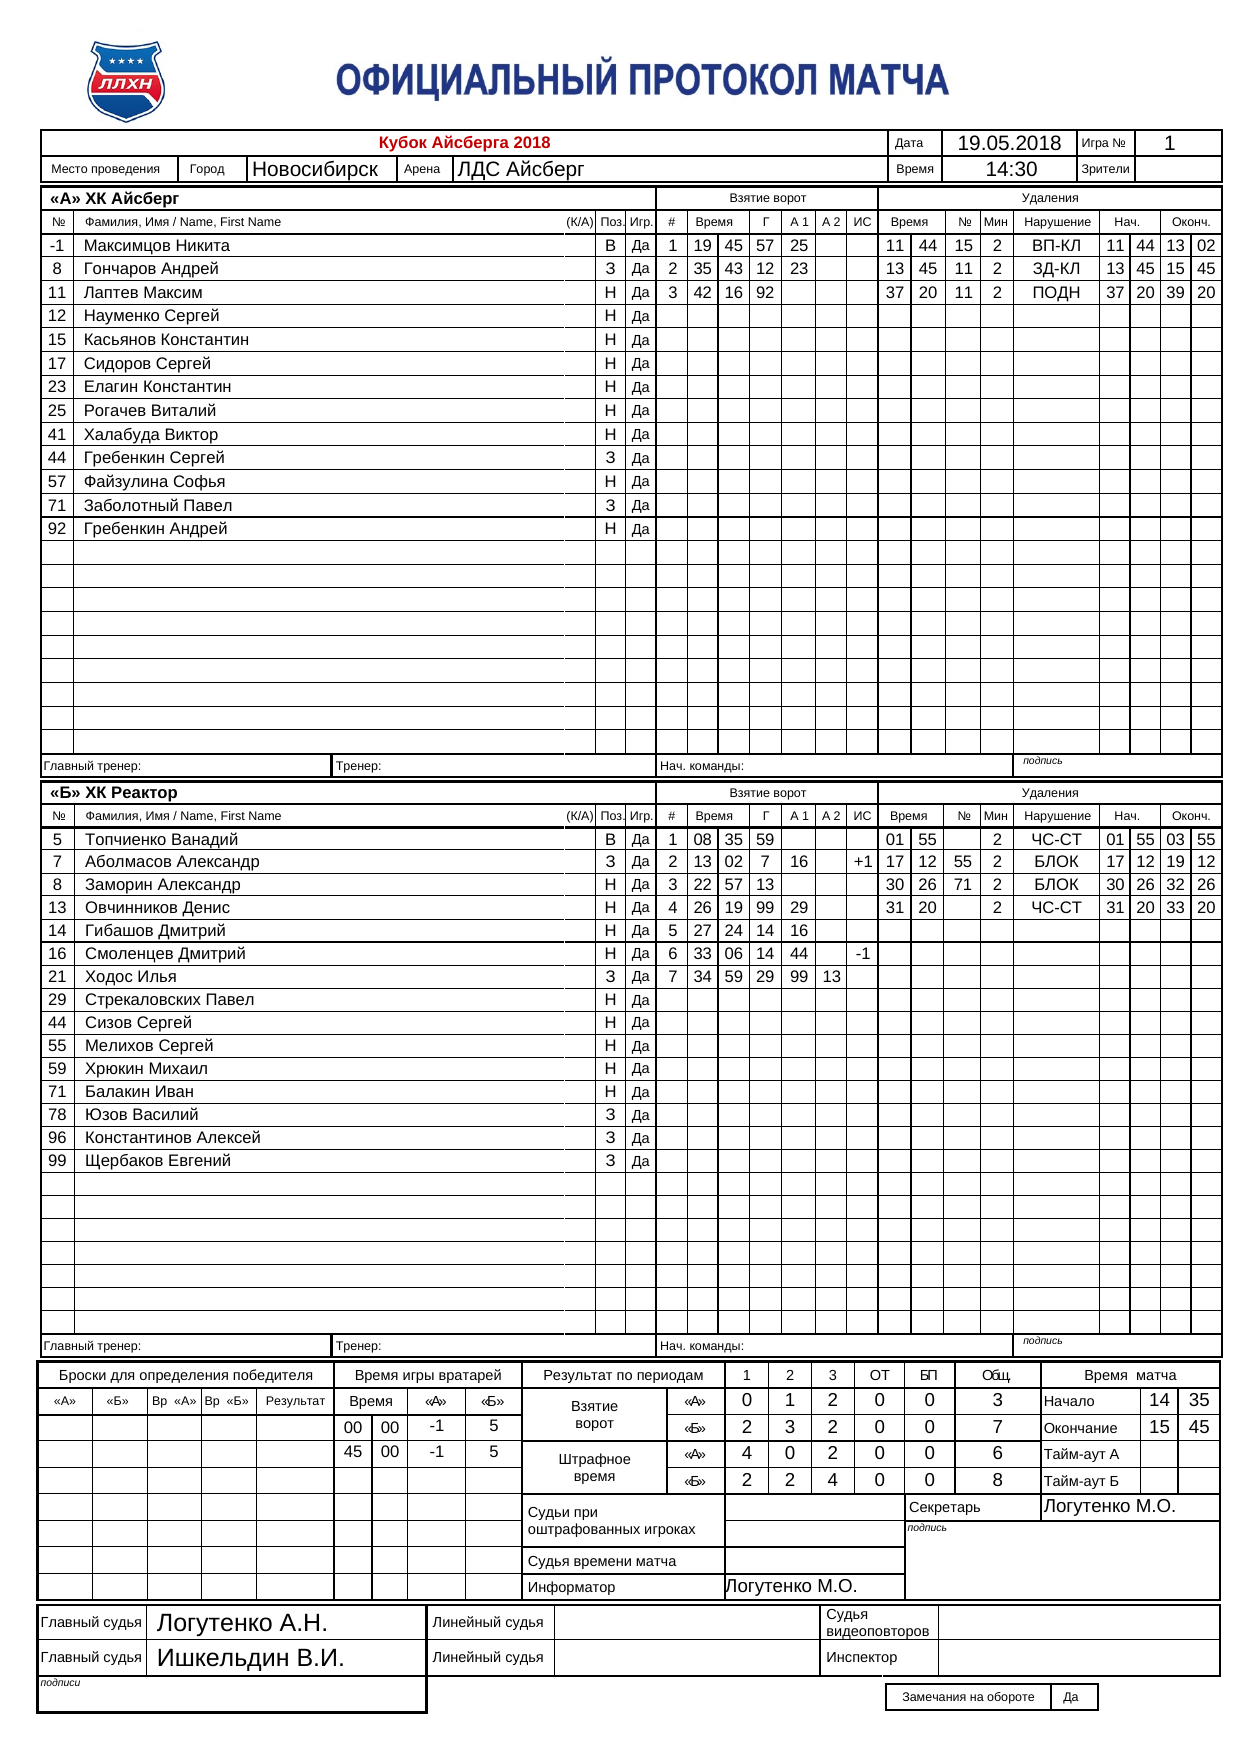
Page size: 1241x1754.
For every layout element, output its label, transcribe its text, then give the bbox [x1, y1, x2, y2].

table_cell [657, 541, 687, 564]
table_cell [1100, 446, 1129, 469]
table_cell [39, 1521, 92, 1546]
table_cell [750, 989, 781, 1011]
table_cell [408, 1574, 465, 1599]
table_header 1 [726, 1363, 768, 1387]
table_cell 7 [750, 850, 781, 872]
table_cell Да [626, 829, 655, 849]
table_cell [847, 1265, 877, 1287]
table_cell [596, 565, 625, 587]
table_cell [847, 683, 877, 706]
table_cell [565, 989, 595, 1011]
table_cell [847, 588, 877, 611]
table_cell [782, 1081, 815, 1103]
table_cell [782, 1288, 815, 1310]
table_cell Н [596, 352, 625, 374]
table_cell [782, 659, 815, 682]
table_cell [565, 966, 595, 987]
table_cell [1192, 966, 1221, 987]
table_cell [257, 1494, 333, 1520]
table_cell [148, 1416, 201, 1440]
table_cell [1131, 1219, 1160, 1241]
table_cell [946, 636, 980, 658]
table_cell [1014, 989, 1099, 1011]
table_cell [750, 1012, 781, 1033]
table_cell [939, 1640, 1219, 1675]
table_cell [657, 376, 687, 398]
table_cell [688, 1058, 717, 1079]
table_cell [1100, 588, 1129, 611]
table_cell Мелихов Сергей [75, 1035, 564, 1057]
table_cell [1100, 1173, 1129, 1195]
table_cell Фамилия, Имя / Name, First Name [74, 211, 565, 233]
table_cell [847, 446, 877, 469]
table_cell [847, 896, 877, 918]
table_cell [719, 1058, 749, 1079]
table_cell Главный тренер: [42, 755, 330, 776]
table_cell [912, 305, 945, 327]
table_cell [1100, 1219, 1129, 1241]
table_cell [42, 636, 73, 658]
table_header Кубок Айсберга 2018 [42, 131, 887, 155]
table_header Взятие ворот [657, 783, 877, 803]
table_cell [981, 1196, 1013, 1218]
table_cell [750, 730, 781, 753]
table_cell 30 [1100, 874, 1129, 895]
table_cell [879, 376, 910, 398]
table_cell [782, 588, 815, 611]
table_cell [879, 1012, 910, 1033]
table_cell [883, 1677, 1220, 1681]
table_cell [596, 612, 625, 634]
table_cell [719, 565, 749, 587]
table_cell [657, 1311, 687, 1333]
table_cell [847, 636, 877, 658]
table_cell [782, 707, 815, 729]
table_cell [912, 446, 945, 469]
table_cell Да [626, 352, 655, 374]
table_cell 11 [946, 281, 980, 303]
table_cell [565, 896, 595, 918]
table_cell [74, 659, 564, 682]
table_cell [39, 1494, 92, 1520]
table_cell [466, 1574, 521, 1599]
table_cell Место проведения [42, 157, 177, 181]
table_cell [1161, 470, 1190, 493]
table_cell [1100, 966, 1129, 987]
table_cell Сизов Сергей [75, 1012, 564, 1033]
table_cell [944, 1012, 980, 1033]
table_cell Да [626, 235, 655, 256]
table_cell 8 [42, 874, 74, 895]
table_cell [946, 683, 980, 706]
table_cell 5 [657, 920, 687, 941]
table_cell [750, 1035, 781, 1057]
table_cell [565, 494, 595, 516]
table_cell [408, 1468, 465, 1493]
table_cell [626, 541, 655, 564]
table_cell 37 [1100, 281, 1129, 303]
table_cell [1131, 1035, 1160, 1057]
table_cell [74, 612, 564, 634]
table_cell [74, 730, 564, 753]
table_cell 71 [42, 494, 73, 516]
table_cell [626, 588, 655, 611]
table_cell [847, 328, 877, 351]
table_cell Главный судья [39, 1606, 146, 1639]
table_cell [657, 730, 687, 753]
table_cell «Б» [93, 1389, 147, 1413]
table_cell [1100, 707, 1129, 729]
table_cell [1131, 943, 1160, 964]
table_cell [1100, 1265, 1129, 1287]
table_cell [816, 494, 846, 516]
table_cell Н [596, 920, 625, 941]
table_cell [1131, 1058, 1160, 1079]
table_cell [688, 305, 717, 327]
table_cell [657, 328, 687, 351]
table_cell 71 [944, 874, 980, 895]
table_cell [257, 1521, 333, 1546]
table_cell 5 [466, 1416, 521, 1440]
table_cell [944, 1127, 980, 1149]
table_cell 11 [879, 235, 910, 256]
table_cell [1014, 1173, 1099, 1195]
table_cell [1192, 305, 1221, 327]
table_cell Главный тренер: [42, 1335, 330, 1356]
table_cell 29 [750, 966, 781, 987]
table_cell А 1 [782, 211, 815, 233]
table_cell [1192, 920, 1221, 941]
table_cell А 2 [816, 805, 846, 826]
table_cell [1014, 376, 1099, 398]
table_header 3 [812, 1363, 854, 1387]
table_cell [847, 659, 877, 682]
table_cell [944, 1265, 980, 1287]
table_cell [750, 352, 781, 374]
table_cell [847, 874, 877, 895]
table_cell «А» [668, 1442, 724, 1467]
table_cell [981, 1035, 1013, 1057]
table_cell [565, 281, 595, 303]
table_cell [148, 1441, 201, 1467]
table_cell 20 [1192, 896, 1221, 918]
table_cell подпись [906, 1522, 1219, 1599]
table_cell [74, 636, 564, 658]
table_cell Н [596, 896, 625, 918]
table_cell Н [596, 305, 625, 327]
table_cell подпись [1014, 1335, 1221, 1356]
table_cell [555, 1640, 819, 1675]
table_cell 33 [1161, 896, 1190, 918]
table_cell [596, 636, 625, 658]
table_cell БЛОК [1014, 874, 1099, 895]
table_cell [1161, 446, 1190, 469]
table_cell [688, 541, 717, 564]
table_cell 12 [1131, 850, 1160, 872]
table_cell Балакин Иван [75, 1081, 564, 1103]
table_cell [1100, 518, 1129, 540]
table_cell [847, 612, 877, 634]
table_cell [466, 1521, 521, 1546]
table_cell [719, 1127, 749, 1149]
table_cell 55 [944, 850, 980, 872]
table_cell [719, 518, 749, 540]
table_cell [596, 1311, 625, 1333]
table_cell 23 [782, 257, 815, 280]
table_cell [1161, 305, 1190, 327]
table_cell [981, 1265, 1013, 1287]
table_cell [1131, 1127, 1160, 1149]
table_cell [879, 683, 910, 706]
table_cell Да [626, 1150, 655, 1172]
table_cell [1161, 1242, 1190, 1264]
table_cell № [42, 211, 73, 233]
table_cell [373, 1494, 407, 1520]
table_cell 57 [750, 235, 781, 256]
table_header Удаления [879, 783, 1221, 803]
table_cell [1100, 541, 1129, 564]
table_cell [565, 565, 595, 587]
table_cell [1100, 1081, 1129, 1103]
table_cell 3 [657, 874, 687, 895]
table_cell [847, 1081, 877, 1103]
table_cell [565, 1196, 595, 1218]
table_cell [912, 943, 943, 964]
table_cell Новосибирск [248, 157, 396, 181]
table_cell [1192, 943, 1221, 964]
table_cell [1161, 588, 1190, 611]
table_cell [1192, 541, 1221, 564]
table_cell [1161, 1104, 1190, 1126]
table_cell [626, 1242, 655, 1264]
table_cell [847, 1219, 877, 1241]
table_cell [946, 730, 980, 753]
table_cell [657, 1012, 687, 1033]
table_cell [1161, 1265, 1190, 1287]
table_cell [847, 1104, 877, 1126]
table_cell Судья видеоповторов [821, 1606, 938, 1639]
table_cell Логутенко М.О. [726, 1575, 904, 1599]
table_cell [782, 874, 815, 895]
table_cell [75, 1288, 564, 1310]
table_cell 2 [726, 1415, 768, 1440]
table_cell [782, 1104, 815, 1126]
table_cell [42, 659, 73, 682]
table_cell 11 [42, 281, 73, 303]
table_cell [657, 1058, 687, 1079]
table_cell [750, 399, 781, 422]
table_cell 17 [879, 850, 910, 872]
table_cell [944, 943, 980, 964]
table_cell 55 [42, 1035, 74, 1057]
table_cell Окончание [1042, 1415, 1140, 1440]
table_cell 4 [657, 896, 687, 918]
table_cell 57 [719, 874, 749, 895]
table_cell [726, 1495, 904, 1520]
table_cell [565, 1081, 595, 1103]
table_header Взятие ворот [657, 188, 877, 209]
table_cell Город [179, 157, 246, 181]
table_cell Н [596, 470, 625, 493]
table_cell [596, 659, 625, 682]
table_cell З [596, 850, 625, 872]
table_cell [42, 707, 73, 729]
table_cell [816, 850, 846, 872]
table_cell 2 [657, 257, 687, 280]
table_cell З [596, 494, 625, 516]
table_cell [1131, 1012, 1160, 1033]
table_cell [596, 730, 625, 753]
table_cell [42, 612, 73, 634]
table_cell [816, 1104, 846, 1126]
table_cell 1 [657, 235, 687, 256]
table_cell [719, 659, 749, 682]
table_cell [981, 1150, 1013, 1172]
table_cell [565, 1035, 595, 1057]
table_cell № [944, 805, 980, 826]
table_cell 2 [981, 874, 1013, 895]
table_cell [1014, 446, 1099, 469]
table_cell 25 [782, 235, 815, 256]
table_cell [75, 1173, 564, 1195]
table_cell [719, 305, 749, 327]
table_cell [847, 376, 877, 398]
table_cell [688, 989, 717, 1011]
table_cell [847, 1127, 877, 1149]
table_cell (К/А) [565, 211, 595, 233]
table_cell [782, 1219, 815, 1241]
table_cell 6 [657, 943, 687, 964]
table_cell [596, 1219, 625, 1241]
table_cell [1100, 989, 1129, 1011]
table_cell [657, 612, 687, 634]
table_cell [1014, 1058, 1099, 1079]
table_cell [912, 399, 945, 422]
table_cell 31 [1100, 896, 1129, 918]
table_cell [565, 1012, 595, 1033]
table_cell [1131, 328, 1160, 351]
table_cell ИС [847, 211, 877, 233]
table_cell [1014, 1081, 1099, 1103]
table_cell Н [596, 1012, 625, 1033]
table_cell [257, 1416, 333, 1440]
table_cell 44 [1131, 235, 1160, 256]
table_cell [688, 423, 717, 445]
table_cell 03 [1161, 829, 1190, 849]
table_cell [257, 1574, 333, 1599]
table_cell [1131, 352, 1160, 374]
table_cell [657, 1288, 687, 1310]
table_cell [1161, 730, 1190, 753]
table_cell [1192, 636, 1221, 658]
table_cell [912, 1104, 943, 1126]
table_cell [912, 470, 945, 493]
table_cell [1014, 683, 1099, 706]
table_cell [202, 1574, 256, 1599]
table_cell [946, 446, 980, 469]
table_cell [565, 850, 595, 872]
table_cell [816, 707, 846, 729]
table_cell [1192, 1127, 1221, 1149]
table_cell [782, 1265, 815, 1287]
table_cell [782, 305, 815, 327]
table_cell З [596, 966, 625, 987]
table_cell [1014, 1265, 1099, 1287]
table_cell [879, 730, 910, 753]
table_cell [816, 423, 846, 445]
table_cell [816, 281, 846, 303]
table_cell Судья времени матча [523, 1548, 724, 1573]
table_cell 16 [782, 850, 815, 872]
table_cell [981, 1242, 1013, 1264]
table_cell [1014, 518, 1099, 540]
table_cell [816, 829, 846, 849]
table_cell [42, 683, 73, 706]
table_cell [1014, 1127, 1099, 1149]
table_cell Да [626, 1035, 655, 1057]
table_cell [782, 281, 815, 303]
table_cell 13 [1161, 235, 1190, 256]
table_cell 20 [1131, 281, 1160, 303]
table_cell [981, 565, 1013, 587]
table_cell 21 [42, 966, 74, 987]
table_cell [981, 470, 1013, 493]
table_cell [750, 636, 781, 658]
table_cell [626, 1265, 655, 1287]
table_cell [719, 541, 749, 564]
table_cell [912, 352, 945, 374]
table_cell [1179, 1468, 1219, 1493]
table_cell [782, 328, 815, 351]
table_header Общ. [956, 1363, 1040, 1387]
table_cell [816, 1242, 846, 1264]
table_cell 31 [879, 896, 910, 918]
table_cell [1014, 920, 1099, 941]
table_cell 20 [1192, 281, 1221, 303]
table_cell 11 [1100, 235, 1129, 256]
table_cell [750, 1311, 781, 1333]
table_cell 44 [912, 235, 945, 256]
table_cell [1192, 1311, 1221, 1333]
table_cell [1131, 1242, 1160, 1264]
table_cell [879, 446, 910, 469]
table_cell 0 [855, 1468, 904, 1493]
table_cell [750, 423, 781, 445]
table_cell [981, 612, 1013, 634]
table_cell Главный судья [39, 1640, 146, 1675]
table_cell [39, 1416, 92, 1440]
table_cell 14 [42, 920, 74, 941]
table_cell 96 [42, 1127, 74, 1149]
table_cell [847, 829, 877, 849]
table_cell [1100, 612, 1129, 634]
table_cell Н [596, 1081, 625, 1103]
table_cell [1131, 541, 1160, 564]
table_cell [719, 1150, 749, 1172]
table_cell [1014, 1196, 1099, 1218]
table_cell 34 [688, 966, 717, 987]
table_cell Да [626, 874, 655, 895]
table_cell 13 [1100, 257, 1129, 280]
table_cell [688, 1150, 717, 1172]
table_cell [74, 541, 564, 564]
table_cell [148, 1468, 201, 1493]
table_cell [946, 494, 980, 516]
table_cell [688, 565, 717, 587]
table_cell ЛДС Айсберг [454, 157, 887, 181]
table_cell [912, 659, 945, 682]
table_cell 08 [688, 829, 717, 849]
table_cell 13 [42, 896, 74, 918]
table_cell [688, 328, 717, 351]
table_cell [555, 1606, 819, 1639]
table_cell [750, 470, 781, 493]
table_cell Да [626, 446, 655, 469]
table_cell Мин [981, 211, 1013, 233]
table_cell [565, 399, 595, 422]
table_cell [335, 1468, 371, 1493]
table_cell [981, 376, 1013, 398]
table_cell [1161, 636, 1190, 658]
table_cell [719, 1265, 749, 1287]
table_cell [257, 1468, 333, 1493]
table_cell [879, 1196, 910, 1218]
table_cell [1161, 423, 1190, 445]
table_cell 2 [657, 850, 687, 872]
table_cell Да [626, 518, 655, 540]
table_cell [847, 966, 877, 987]
table_cell [657, 423, 687, 445]
table_cell 26 [912, 874, 943, 895]
table_cell 44 [782, 943, 815, 964]
table_cell [879, 1242, 910, 1264]
table_cell Н [596, 874, 625, 895]
table_cell 15 [42, 328, 73, 351]
table_cell 59 [42, 1058, 74, 1079]
table_cell [912, 518, 945, 540]
table_cell Топчиенко Ванадий [75, 829, 564, 849]
table_cell 42 [688, 281, 717, 303]
table_cell [1100, 305, 1129, 327]
table_cell [1014, 730, 1099, 753]
table_cell [657, 588, 687, 611]
table_cell [816, 896, 846, 918]
table_cell [657, 636, 687, 658]
table_cell 24 [719, 920, 749, 941]
table_cell [912, 1219, 943, 1241]
table_cell [946, 376, 980, 398]
table_cell [879, 305, 910, 327]
table_cell [1100, 1035, 1129, 1057]
table_cell 14 [750, 943, 781, 964]
table_cell [981, 636, 1013, 658]
table_cell [816, 920, 846, 941]
table_cell [782, 1127, 815, 1149]
table_cell [1100, 1150, 1129, 1172]
picture [5, 28, 1179, 129]
table_cell [981, 1311, 1013, 1333]
table_cell Гребенкин Андрей [74, 518, 564, 540]
table_cell 7 [42, 850, 74, 872]
table_cell [912, 730, 945, 753]
table_cell [879, 352, 910, 374]
table_cell [428, 1677, 882, 1711]
table_cell 2 [981, 850, 1013, 872]
table_cell [688, 683, 717, 706]
table_cell [1014, 541, 1099, 564]
table_cell [912, 1058, 943, 1079]
table_cell Халабуда Виктор [74, 423, 564, 445]
table_cell Сидоров Сергей [74, 352, 564, 374]
table_cell [719, 376, 749, 398]
table_cell [1161, 494, 1190, 516]
table_cell 0 [905, 1389, 954, 1413]
table_cell Время [879, 805, 943, 826]
table_cell [782, 1058, 815, 1079]
table_cell [816, 565, 846, 587]
table_cell [688, 1311, 717, 1333]
table_cell [42, 565, 73, 587]
table_header ОТ [855, 1363, 904, 1387]
table_header 19.05.2018 [943, 131, 1076, 155]
table_cell Линейный судья [428, 1640, 554, 1675]
table_cell Смоленцев Дмитрий [75, 943, 564, 964]
table_cell [879, 1311, 910, 1333]
table_cell [719, 1081, 749, 1103]
table_cell [74, 707, 564, 729]
table_cell [335, 1547, 371, 1573]
table_cell [782, 1173, 815, 1195]
table_cell 01 [1100, 829, 1129, 849]
table_cell [946, 612, 980, 634]
table_cell [719, 1242, 749, 1264]
table_cell [688, 399, 717, 422]
table_cell [1192, 352, 1221, 374]
table_cell 15 [1141, 1415, 1177, 1440]
table_cell [657, 494, 687, 516]
table_cell Информатор [523, 1575, 724, 1599]
table_cell 78 [42, 1104, 74, 1126]
table_cell [847, 1242, 877, 1264]
table_cell [42, 1311, 74, 1333]
table_cell [750, 1242, 781, 1264]
table_cell Время [688, 211, 749, 233]
table_cell Да [626, 1104, 655, 1126]
table_cell 0 [855, 1389, 904, 1413]
table_cell Н [596, 423, 625, 445]
table_cell [750, 1081, 781, 1103]
table_cell 17 [42, 352, 73, 374]
table_cell [750, 659, 781, 682]
table_header Да [1052, 1685, 1097, 1709]
table_cell 7 [657, 966, 687, 987]
table_cell Да [626, 423, 655, 445]
table_cell [750, 588, 781, 611]
table_cell Взятие ворот [523, 1389, 666, 1440]
table_cell [719, 707, 749, 729]
table_cell 55 [912, 829, 943, 849]
table_cell Да [626, 328, 655, 351]
table_cell [1100, 1127, 1129, 1149]
table_cell [1100, 399, 1129, 422]
table_cell [657, 352, 687, 374]
table_cell [879, 1104, 910, 1126]
table_cell Науменко Сергей [74, 305, 564, 327]
table_cell [719, 1012, 749, 1033]
table_cell [719, 1104, 749, 1126]
table_cell [565, 874, 595, 895]
table_cell 57 [42, 470, 73, 493]
table_cell [981, 1288, 1013, 1310]
table_cell [1131, 1150, 1160, 1172]
table_cell [596, 1196, 625, 1218]
table_cell [719, 1288, 749, 1310]
table_cell [565, 257, 595, 280]
table_cell [657, 1035, 687, 1057]
table_cell [1014, 612, 1099, 634]
table_cell № [42, 805, 74, 826]
table_cell [912, 683, 945, 706]
table_cell [565, 423, 595, 445]
table_cell [626, 659, 655, 682]
table_cell ЧС-СТ [1014, 896, 1099, 918]
table_cell [981, 423, 1013, 445]
table_cell Результат [257, 1389, 333, 1413]
table_cell [879, 565, 910, 587]
table_cell Фамилия, Имя / Name, First Name [75, 805, 565, 826]
table_cell [1141, 1468, 1177, 1493]
table_cell «А» [408, 1389, 465, 1413]
table_cell [1131, 470, 1160, 493]
table_header Замечания на обороте [887, 1685, 1050, 1709]
table_cell [816, 328, 846, 351]
table_cell [1161, 1081, 1190, 1103]
table_cell [782, 1035, 815, 1057]
table_cell [879, 612, 910, 634]
table_cell -1 [847, 943, 877, 964]
table_cell [688, 1242, 717, 1264]
table_cell [816, 1012, 846, 1033]
table_cell [944, 1219, 980, 1241]
table_cell [750, 1173, 781, 1195]
table_cell [879, 659, 910, 682]
table_cell -1 [408, 1416, 465, 1440]
table_cell 44 [42, 446, 73, 469]
table_cell [1192, 989, 1221, 1011]
table_cell [944, 1150, 980, 1172]
table_cell 2 [981, 281, 1013, 303]
table_cell Арена [398, 157, 452, 181]
table_cell 35 [688, 257, 717, 280]
table_cell [816, 376, 846, 398]
table_cell Игр. [626, 805, 655, 826]
table_cell [719, 352, 749, 374]
table_cell [1131, 612, 1160, 634]
table_cell БЛОК [1014, 850, 1099, 872]
table_cell [373, 1574, 407, 1599]
table_cell [879, 636, 910, 658]
table_cell 2 [981, 257, 1013, 280]
table_cell [944, 1081, 980, 1103]
table_cell 17 [1100, 850, 1129, 872]
table_cell [565, 470, 595, 493]
table_cell 13 [688, 850, 717, 872]
table_cell [1192, 518, 1221, 540]
table_cell [1161, 565, 1190, 587]
table_header БП [905, 1363, 954, 1387]
table_cell «Б» [668, 1415, 724, 1440]
table_cell Н [596, 376, 625, 398]
table_cell [946, 399, 980, 422]
table_cell [946, 659, 980, 682]
table_cell [816, 1196, 846, 1218]
table_cell [657, 1196, 687, 1218]
table_cell [847, 989, 877, 1011]
table_cell [939, 1606, 1219, 1639]
table_cell 5 [42, 829, 74, 849]
table_cell Константинов Алексей [75, 1127, 564, 1149]
table_cell 30 [879, 874, 910, 895]
table_cell Касьянов Константин [74, 328, 564, 351]
table_cell Да [626, 1058, 655, 1079]
table_cell [1141, 1441, 1177, 1467]
table_cell [1100, 352, 1129, 374]
table_cell [565, 1104, 595, 1126]
table_cell [782, 399, 815, 422]
table_cell [1161, 659, 1190, 682]
table_cell Максимцов Никита [74, 235, 564, 256]
table_cell 2 [812, 1415, 854, 1440]
table_cell [1192, 376, 1221, 398]
table_cell [750, 494, 781, 516]
table_cell 20 [1131, 896, 1160, 918]
table_cell [688, 376, 717, 398]
table_cell [912, 494, 945, 516]
table_cell [981, 1127, 1013, 1149]
table_cell [565, 1058, 595, 1079]
table_cell [816, 730, 846, 753]
table_cell [981, 352, 1013, 374]
table_cell [750, 376, 781, 398]
table_cell Нач. команды: [657, 1335, 1012, 1356]
table_cell [816, 235, 846, 256]
table_cell 71 [42, 1081, 74, 1103]
table_cell [1192, 1265, 1221, 1287]
table_cell [944, 829, 980, 849]
table_cell Начало [1042, 1389, 1140, 1413]
table_cell 01 [879, 829, 910, 849]
table_cell [782, 494, 815, 516]
table_cell [42, 730, 73, 753]
table_cell [847, 1012, 877, 1033]
table_cell [1014, 588, 1099, 611]
table_cell Инспектор [821, 1640, 938, 1675]
table_cell Н [596, 281, 625, 303]
table_cell [1161, 1035, 1190, 1057]
table_cell [847, 1058, 877, 1079]
table_cell 45 [1179, 1415, 1219, 1440]
table_cell Да [626, 920, 655, 941]
table_cell [1161, 1219, 1190, 1241]
table_cell [1179, 1441, 1219, 1467]
table_cell [879, 1173, 910, 1195]
table_cell [879, 943, 910, 964]
table_cell Вр «Б» [202, 1389, 256, 1413]
table_cell [688, 470, 717, 493]
table_cell Нач. [1100, 805, 1160, 826]
table_cell [847, 305, 877, 327]
table_cell [782, 636, 815, 658]
table_cell [657, 1150, 687, 1172]
table_cell Да [626, 305, 655, 327]
table_cell [879, 328, 910, 351]
table_cell [565, 1173, 595, 1195]
table_cell [847, 920, 877, 941]
table_cell Заболотный Павел [74, 494, 564, 516]
table_cell «А» [39, 1389, 92, 1413]
table_cell [626, 1311, 655, 1333]
table_cell [719, 423, 749, 445]
table_cell [39, 1441, 92, 1467]
table_cell [879, 989, 910, 1011]
table_cell [847, 730, 877, 753]
table_cell [1131, 1104, 1160, 1126]
table_cell [257, 1441, 333, 1467]
table_cell [719, 446, 749, 469]
table_cell 41 [42, 423, 73, 445]
table_cell [847, 707, 877, 729]
table_cell Нарушение [1014, 211, 1099, 233]
table_cell [847, 1311, 877, 1333]
table_cell [1131, 730, 1160, 753]
table_cell [688, 1173, 717, 1195]
table_cell 45 [335, 1441, 371, 1467]
table_cell [847, 1288, 877, 1310]
table_cell [626, 1173, 655, 1195]
table_cell [946, 541, 980, 564]
table_cell [1014, 328, 1099, 351]
table_cell [565, 1311, 595, 1333]
table_cell [782, 989, 815, 1011]
table_cell [1131, 1196, 1160, 1218]
table_cell [1014, 1104, 1099, 1126]
table_cell [1131, 659, 1160, 682]
table_cell [816, 470, 846, 493]
table_cell [750, 1219, 781, 1241]
table_cell [1192, 494, 1221, 516]
table_cell [1014, 1035, 1099, 1057]
table_cell Оконч. [1161, 211, 1221, 233]
table_cell [981, 518, 1013, 540]
table_cell 00 [373, 1416, 407, 1440]
table_cell Нач. [1100, 211, 1160, 233]
table_cell 0 [769, 1442, 811, 1467]
table_cell [1161, 989, 1190, 1011]
table_cell [981, 541, 1013, 564]
table_cell [750, 1288, 781, 1310]
table_cell [42, 541, 73, 564]
table_cell [657, 470, 687, 493]
table_cell [944, 1288, 980, 1310]
table_cell [42, 1288, 74, 1310]
table_cell [782, 541, 815, 564]
table_cell [1161, 612, 1190, 634]
table_cell [719, 1311, 749, 1333]
table_cell [1131, 494, 1160, 516]
table_cell [202, 1416, 256, 1440]
table_cell [39, 1574, 92, 1599]
table_cell [912, 920, 943, 941]
table_cell 0 [726, 1389, 768, 1413]
table_cell 37 [879, 281, 910, 303]
table_cell [688, 1265, 717, 1287]
table_cell Щербаков Евгений [75, 1150, 564, 1172]
table_header Время матча [1042, 1363, 1219, 1387]
table_cell [847, 541, 877, 564]
table_cell [688, 1035, 717, 1057]
table_cell [1192, 1035, 1221, 1057]
table_cell [912, 1150, 943, 1172]
table_cell [1161, 1288, 1190, 1310]
table_cell Аболмасов Александр [75, 850, 564, 872]
table_cell Да [626, 399, 655, 422]
table_cell [816, 541, 846, 564]
table_cell 92 [750, 281, 781, 303]
table_cell [1100, 636, 1129, 658]
table_cell Г [750, 805, 781, 826]
table_cell [1192, 1150, 1221, 1172]
table_cell З [596, 1127, 625, 1149]
table_cell Линейный судья [428, 1606, 554, 1639]
table_cell [688, 446, 717, 469]
table_cell [816, 659, 846, 682]
table_cell 15 [1161, 257, 1190, 280]
table_cell [944, 966, 980, 987]
table_cell [1192, 470, 1221, 493]
table_cell [847, 423, 877, 445]
table_cell [565, 541, 595, 564]
table_cell [626, 707, 655, 729]
table_cell [565, 305, 595, 327]
table_cell Тайм-аут А [1042, 1441, 1140, 1467]
table_cell 14 [1141, 1389, 1177, 1413]
table_cell [688, 1012, 717, 1033]
table_cell [565, 518, 595, 540]
table_cell [1161, 1012, 1190, 1033]
table_cell Н [596, 518, 625, 540]
table_cell [626, 1196, 655, 1218]
table_cell [912, 966, 943, 987]
table_cell 13 [816, 966, 846, 987]
table_cell [1192, 730, 1221, 753]
table_cell [981, 1081, 1013, 1103]
table_cell 0 [855, 1442, 904, 1467]
table_cell [1014, 1219, 1099, 1241]
table_cell 19 [719, 896, 749, 918]
table_cell [879, 1265, 910, 1287]
table_cell ЗД-КЛ [1014, 257, 1099, 280]
table_cell [912, 1035, 943, 1057]
table_cell [782, 683, 815, 706]
table_cell [816, 305, 846, 327]
table_cell [879, 494, 910, 516]
table_cell [1192, 659, 1221, 682]
table_cell [816, 588, 846, 611]
table_cell [93, 1416, 147, 1440]
table_cell [719, 1219, 749, 1241]
table_cell [1131, 399, 1160, 422]
table_cell -1 [42, 235, 73, 256]
table_cell [596, 683, 625, 706]
table_cell [912, 707, 945, 729]
table_cell [981, 494, 1013, 516]
table_cell [981, 707, 1013, 729]
table_cell [466, 1494, 521, 1520]
table_cell [1014, 943, 1099, 964]
table_cell [657, 1127, 687, 1149]
table_cell [981, 328, 1013, 351]
table_cell [1192, 328, 1221, 351]
table_cell Да [626, 470, 655, 493]
table_cell [1100, 683, 1129, 706]
table_cell [719, 494, 749, 516]
table_cell [93, 1574, 147, 1599]
table_cell Да [626, 1012, 655, 1033]
table_cell [1014, 470, 1099, 493]
table_cell [750, 1104, 781, 1126]
table_cell [1014, 399, 1099, 422]
table_cell [565, 920, 595, 941]
table_cell [42, 588, 73, 611]
table_cell 35 [1179, 1389, 1219, 1413]
table_cell 3 [956, 1389, 1040, 1413]
table_cell [912, 636, 945, 658]
table_cell [946, 352, 980, 374]
table_cell [782, 1242, 815, 1264]
table_cell 20 [912, 281, 945, 303]
table_cell [981, 966, 1013, 987]
table_cell [879, 1288, 910, 1310]
table_cell 0 [855, 1415, 904, 1440]
table_cell [981, 446, 1013, 469]
table_cell ПОДН [1014, 281, 1099, 303]
table_cell [879, 1035, 910, 1057]
table_cell [93, 1547, 147, 1573]
table_cell [688, 1219, 717, 1241]
table_cell Н [596, 328, 625, 351]
table_cell [719, 1196, 749, 1218]
table_cell [847, 1196, 877, 1218]
table_cell 02 [719, 850, 749, 872]
table_cell 2 [981, 235, 1013, 256]
table_cell [847, 1035, 877, 1057]
table_cell [75, 1219, 564, 1241]
table_cell [1192, 1288, 1221, 1310]
table_cell [719, 1173, 749, 1195]
table_cell [719, 989, 749, 1011]
table_cell [719, 328, 749, 351]
table_cell [565, 683, 595, 706]
table_cell [688, 352, 717, 374]
table_cell [912, 1196, 943, 1218]
table_cell Время [688, 805, 749, 826]
table_cell [657, 989, 687, 1011]
table_cell [1014, 1311, 1099, 1333]
table_cell [879, 707, 910, 729]
table_cell 13 [879, 257, 910, 280]
table_cell [42, 1242, 74, 1264]
table_cell [565, 707, 595, 729]
table_cell [782, 1311, 815, 1333]
table_cell [1192, 707, 1221, 729]
table_cell [944, 1242, 980, 1264]
table_cell [202, 1521, 256, 1546]
table_cell [657, 565, 687, 587]
table_cell 29 [782, 896, 815, 918]
table_cell 13 [750, 874, 781, 895]
table_cell [408, 1547, 465, 1573]
table_cell [912, 989, 943, 1011]
table_cell [1192, 1173, 1221, 1195]
table_cell [847, 257, 877, 280]
table_cell [657, 518, 687, 540]
table_cell [981, 1058, 1013, 1079]
table_cell [946, 328, 980, 351]
table_header 1 [1136, 131, 1221, 155]
table_header Время игры вратарей [335, 1363, 521, 1387]
table_cell [688, 1081, 717, 1103]
table_cell [719, 730, 749, 753]
table_cell [93, 1441, 147, 1467]
table_cell [782, 446, 815, 469]
table_cell [1100, 376, 1129, 398]
table_cell [626, 636, 655, 658]
table_cell [688, 636, 717, 658]
table_cell [1161, 1196, 1190, 1218]
table_cell 32 [1161, 874, 1190, 895]
table_cell [816, 1173, 846, 1195]
table_cell [912, 1242, 943, 1264]
table_cell 55 [1192, 829, 1221, 849]
table_cell [912, 1173, 943, 1195]
table_cell [750, 328, 781, 351]
table_cell [816, 518, 846, 540]
table_cell [782, 470, 815, 493]
table_cell [847, 352, 877, 374]
table_cell [596, 707, 625, 729]
table_cell 2 [981, 896, 1013, 918]
table_cell [1131, 989, 1160, 1011]
table_cell Ишкельдин В.И. [147, 1640, 425, 1675]
table_cell [1014, 494, 1099, 516]
table_cell Поз. [596, 211, 625, 233]
table_cell 14:30 [943, 157, 1076, 181]
table_cell [946, 518, 980, 540]
table_cell Да [626, 1081, 655, 1103]
table_cell [657, 1081, 687, 1103]
table_cell [879, 588, 910, 611]
table_cell (К/А) [565, 805, 595, 826]
table_cell [1100, 470, 1129, 493]
table_cell «Б» [668, 1468, 724, 1493]
table_cell Да [626, 1127, 655, 1149]
table_header Дата [889, 131, 941, 155]
table_cell [148, 1521, 201, 1546]
table_cell [847, 494, 877, 516]
table_cell [42, 1265, 74, 1287]
table_cell Файзулина Софья [74, 470, 564, 493]
table_cell [39, 1468, 92, 1493]
table_cell 33 [688, 943, 717, 964]
table_cell [1131, 518, 1160, 540]
table_cell [257, 1547, 333, 1573]
table_cell [816, 1150, 846, 1172]
table_cell [1014, 659, 1099, 682]
table_cell Да [626, 966, 655, 987]
table_cell [335, 1521, 371, 1546]
table_cell [1131, 1265, 1160, 1287]
table_cell [1131, 1288, 1160, 1310]
table_cell [1131, 966, 1160, 987]
table_cell [373, 1547, 407, 1573]
table_cell [1161, 518, 1190, 540]
table_cell [750, 1058, 781, 1079]
table_cell [847, 235, 877, 256]
table_cell [1161, 1058, 1190, 1079]
table_cell [1014, 1012, 1099, 1033]
table_cell [1100, 1311, 1129, 1333]
table_cell [750, 612, 781, 634]
table_cell 3 [769, 1415, 811, 1440]
table_cell [1161, 920, 1190, 941]
table_cell [1192, 423, 1221, 445]
table_cell [816, 1081, 846, 1103]
table_cell 45 [719, 235, 749, 256]
table_cell 2 [812, 1389, 854, 1413]
table_cell [657, 1242, 687, 1264]
table_cell 15 [946, 235, 980, 256]
table_cell [1161, 1311, 1190, 1333]
table_cell [782, 518, 815, 540]
table_cell [726, 1548, 904, 1573]
table_cell [816, 612, 846, 634]
table_cell 99 [750, 896, 781, 918]
table_cell [1131, 376, 1160, 398]
table_cell 27 [688, 920, 717, 941]
table_cell [1014, 707, 1099, 729]
table_cell Стрекаловских Павел [75, 989, 564, 1011]
table_cell [1131, 565, 1160, 587]
table_cell [946, 707, 980, 729]
table_cell [847, 518, 877, 540]
table_cell Н [596, 989, 625, 1011]
table_cell [946, 565, 980, 587]
table_cell 35 [719, 829, 749, 849]
table_cell [1099, 1682, 1220, 1711]
table_cell [1192, 1104, 1221, 1126]
table_cell 45 [1192, 257, 1221, 280]
table_cell [750, 565, 781, 587]
table_cell [1131, 636, 1160, 658]
table_cell [782, 612, 815, 634]
table_cell [1161, 1173, 1190, 1195]
table_cell 12 [42, 305, 73, 327]
table_cell [565, 328, 595, 351]
table_cell [1192, 1219, 1221, 1241]
table_cell № [946, 211, 980, 233]
table_cell [1161, 541, 1190, 564]
table_cell 4 [726, 1442, 768, 1467]
table_cell -1 [408, 1441, 465, 1467]
table_header Результат по периодам [523, 1363, 724, 1387]
table_cell 59 [719, 966, 749, 987]
table_cell [912, 1265, 943, 1287]
table_cell 00 [373, 1441, 407, 1467]
table_cell [565, 588, 595, 611]
table_cell [782, 1196, 815, 1218]
table_cell [816, 1265, 846, 1287]
table_cell «Б » [466, 1389, 521, 1413]
table_cell [1014, 352, 1099, 374]
table_cell Г [750, 211, 781, 233]
table_cell [657, 446, 687, 469]
table_cell Гибашов Дмитрий [75, 920, 564, 941]
table_cell 14 [750, 920, 781, 941]
table_cell [688, 588, 717, 611]
table_cell 0 [905, 1442, 954, 1467]
table_cell [879, 1127, 910, 1149]
table_cell 0 [905, 1415, 954, 1440]
table_cell [688, 1196, 717, 1218]
table_cell [688, 730, 717, 753]
table_cell [565, 352, 595, 374]
table_cell [719, 1035, 749, 1057]
table_cell [688, 659, 717, 682]
table_cell [1161, 707, 1190, 729]
table_cell [657, 1173, 687, 1195]
table_cell [944, 989, 980, 1011]
table_cell [657, 707, 687, 729]
table_cell [565, 1265, 595, 1287]
table_cell [1100, 730, 1129, 753]
table_cell [1192, 612, 1221, 634]
table_cell 16 [782, 920, 815, 941]
table_cell Лаптев Максим [74, 281, 564, 303]
table_cell [93, 1521, 147, 1546]
table_cell [946, 305, 980, 327]
table_cell [42, 1219, 74, 1241]
table_cell [565, 1288, 595, 1310]
table_cell З [596, 1104, 625, 1126]
table_cell [657, 305, 687, 327]
table_cell [565, 659, 595, 682]
table_cell Хрюкин Михаил [75, 1058, 564, 1079]
table_cell [74, 683, 564, 706]
table_cell [750, 1127, 781, 1149]
table_cell [946, 588, 980, 611]
table_cell [879, 1081, 910, 1103]
table_cell [657, 1219, 687, 1241]
table_cell [466, 1547, 521, 1573]
table_cell 26 [1131, 874, 1160, 895]
table_cell [981, 920, 1013, 941]
table_cell 02 [1192, 235, 1221, 256]
table_cell [75, 1311, 564, 1333]
table_cell 5 [466, 1441, 521, 1467]
table_cell [1014, 565, 1099, 587]
table_cell [1192, 1242, 1221, 1264]
table_cell ИС [847, 805, 877, 826]
table_cell А 2 [816, 211, 846, 233]
table_cell Да [626, 281, 655, 303]
table_cell ВП-КЛ [1014, 235, 1099, 256]
table_cell [981, 1173, 1013, 1195]
table_cell Ходос Илья [75, 966, 564, 987]
table_cell [719, 636, 749, 658]
table_cell 1 [657, 829, 687, 849]
table_cell [912, 1081, 943, 1103]
table_cell [1100, 920, 1129, 941]
table_cell [1192, 683, 1221, 706]
table_cell [816, 446, 846, 469]
table_cell [879, 518, 910, 540]
table_cell Время [889, 157, 941, 181]
table_cell [1192, 588, 1221, 611]
table_cell [1192, 565, 1221, 587]
table_cell [912, 1288, 943, 1310]
table_cell [912, 588, 945, 611]
table_cell Судьи при оштрафованных игроках [523, 1495, 724, 1546]
table_cell [816, 874, 846, 895]
table_cell 55 [1131, 829, 1160, 849]
table_cell [1100, 943, 1129, 964]
table_cell [981, 659, 1013, 682]
table_cell [719, 683, 749, 706]
table_cell [626, 683, 655, 706]
table_cell Игр. [626, 211, 655, 233]
table_cell [93, 1468, 147, 1493]
table_cell [944, 896, 980, 918]
table_cell [816, 943, 846, 964]
table_cell [816, 399, 846, 422]
table_cell [879, 399, 910, 422]
table_cell [565, 829, 595, 849]
table_cell [847, 399, 877, 422]
table_cell [782, 352, 815, 374]
table_cell [1100, 1058, 1129, 1079]
table_cell [879, 966, 910, 987]
table_cell [719, 470, 749, 493]
table_header «А» ХК Айсберг [42, 188, 655, 209]
table_cell 29 [42, 989, 74, 1011]
table_cell [912, 612, 945, 634]
table_cell Гончаров Андрей [74, 257, 564, 280]
table_cell 19 [688, 235, 717, 256]
table_cell [750, 446, 781, 469]
table_cell [657, 1104, 687, 1126]
table_cell [626, 1219, 655, 1241]
table_header Игра № [1078, 131, 1134, 155]
table_cell 12 [750, 257, 781, 280]
table_cell Н [596, 1035, 625, 1057]
table_cell [1161, 1150, 1190, 1172]
table_cell [847, 470, 877, 493]
table_cell [816, 636, 846, 658]
table_cell [1161, 352, 1190, 374]
table_cell [565, 943, 595, 964]
table_cell 44 [42, 1012, 74, 1033]
table_cell 2 [981, 829, 1013, 849]
table_cell [1192, 1196, 1221, 1218]
table_cell [1131, 707, 1160, 729]
table_cell подписи [39, 1677, 425, 1711]
table_cell [596, 1242, 625, 1264]
table_cell [657, 659, 687, 682]
table_cell Логутенко А.Н. [147, 1606, 425, 1639]
table_cell [1100, 1288, 1129, 1310]
table_cell [944, 1196, 980, 1218]
table_cell 06 [719, 943, 749, 964]
table_cell [1014, 305, 1099, 327]
table_cell [1100, 423, 1129, 445]
table_cell 16 [42, 943, 74, 964]
table_cell [1161, 399, 1190, 422]
table_cell [847, 565, 877, 587]
table_cell 2 [812, 1442, 854, 1467]
table_cell [726, 1521, 904, 1546]
table_cell ЧС-СТ [1014, 829, 1099, 849]
table_cell [1192, 446, 1221, 469]
table_cell [816, 989, 846, 1011]
table_cell # [657, 805, 687, 826]
table_cell [1131, 683, 1160, 706]
table_cell [750, 518, 781, 540]
table_cell [202, 1494, 256, 1520]
table_cell [847, 281, 877, 303]
table_header Удаления [879, 188, 1221, 209]
table_cell [1192, 399, 1221, 422]
table_cell [1161, 328, 1190, 351]
table_cell 23 [42, 376, 73, 398]
table_cell [1014, 1288, 1099, 1310]
table_cell [750, 707, 781, 729]
table_cell [688, 1104, 717, 1126]
table_cell [688, 707, 717, 729]
table_cell 12 [1192, 850, 1221, 872]
table_cell Юзов Василий [75, 1104, 564, 1126]
table_cell [565, 446, 595, 469]
table_cell +1 [847, 850, 877, 872]
table_cell 7 [956, 1415, 1040, 1440]
table_cell [847, 1150, 877, 1172]
table_cell Оконч. [1161, 805, 1221, 826]
table_cell [202, 1441, 256, 1467]
table_cell [816, 352, 846, 374]
table_cell 8 [956, 1468, 1040, 1493]
table_cell [816, 1311, 846, 1333]
table_cell [981, 1012, 1013, 1033]
table_cell 22 [688, 874, 717, 895]
table_cell Да [626, 257, 655, 280]
table_cell [750, 1196, 781, 1218]
table_cell [944, 1104, 980, 1126]
table_cell [944, 1173, 980, 1195]
table_cell [657, 1265, 687, 1287]
table_cell З [596, 1150, 625, 1172]
table_cell [565, 376, 595, 398]
table_cell 26 [1192, 874, 1221, 895]
table_cell Вр «А» [148, 1389, 201, 1413]
table_cell [565, 1127, 595, 1149]
table_cell [202, 1547, 256, 1573]
table_cell [946, 470, 980, 493]
table_cell 4 [812, 1468, 854, 1493]
table_cell Зрители [1078, 157, 1134, 181]
table_cell [565, 1150, 595, 1172]
table_cell Гребенкин Сергей [74, 446, 564, 469]
table_cell 0 [905, 1468, 954, 1493]
table_cell [1161, 683, 1190, 706]
table_cell Тренер: [333, 1335, 655, 1356]
table_cell [1131, 446, 1160, 469]
table_cell [148, 1574, 201, 1599]
table_cell [1161, 1127, 1190, 1149]
table_cell Логутенко М.О. [1042, 1495, 1219, 1520]
table_cell [373, 1468, 407, 1493]
table_cell З [596, 446, 625, 469]
table_cell [688, 518, 717, 540]
table_cell [782, 1012, 815, 1033]
table_cell 59 [750, 829, 781, 849]
table_cell [626, 565, 655, 587]
table_cell [565, 235, 595, 256]
table_cell [816, 1288, 846, 1310]
table_cell [148, 1547, 201, 1573]
table_cell Да [626, 376, 655, 398]
table_cell Заморин Александр [75, 874, 564, 895]
table_cell [688, 612, 717, 634]
table_cell [596, 1288, 625, 1310]
table_cell Елагин Константин [74, 376, 564, 398]
table_cell [981, 305, 1013, 327]
table_cell [1131, 588, 1160, 611]
table_cell [879, 470, 910, 493]
table_cell [981, 943, 1013, 964]
table_cell [565, 636, 595, 658]
table_cell # [657, 211, 687, 233]
table_cell Нарушение [1014, 805, 1099, 826]
table_cell [42, 1196, 74, 1218]
table_cell Да [626, 850, 655, 872]
table_cell [1100, 328, 1129, 351]
table_cell [408, 1494, 465, 1520]
table_cell 2 [726, 1468, 768, 1493]
table_cell [565, 730, 595, 753]
table_cell [782, 565, 815, 587]
table_cell [1136, 157, 1221, 181]
table_cell 20 [912, 896, 943, 918]
table_cell [1192, 1058, 1221, 1079]
table_cell Н [596, 943, 625, 964]
table_cell [1131, 305, 1160, 327]
table_cell [944, 1311, 980, 1333]
table_cell [335, 1574, 371, 1599]
table_cell [879, 920, 910, 941]
table_cell [816, 1127, 846, 1149]
table_cell [1014, 1150, 1099, 1172]
table_cell [750, 305, 781, 327]
table_cell [912, 328, 945, 351]
table_cell [782, 423, 815, 445]
table_header Броски для определения победителя [39, 1363, 333, 1387]
table_cell 16 [719, 281, 749, 303]
table_cell [981, 399, 1013, 422]
table_cell [565, 1242, 595, 1264]
table_cell [981, 1104, 1013, 1126]
table_cell 11 [946, 257, 980, 280]
table_cell [944, 1058, 980, 1079]
table_cell [879, 1058, 910, 1079]
table_cell Рогачев Виталий [74, 399, 564, 422]
table_cell [74, 565, 564, 587]
table_cell [1192, 1012, 1221, 1033]
table_cell [688, 1288, 717, 1310]
table_cell [816, 1219, 846, 1241]
table_cell [75, 1265, 564, 1287]
table_cell [981, 730, 1013, 753]
table_cell [1161, 943, 1190, 964]
table_cell [466, 1468, 521, 1493]
table_cell [93, 1494, 147, 1520]
table_cell [912, 565, 945, 587]
table_cell [782, 829, 815, 849]
table_header «Б» ХК Реактор [42, 783, 655, 803]
table_cell 99 [782, 966, 815, 987]
table_cell [626, 730, 655, 753]
table_cell [1100, 565, 1129, 587]
table_cell 6 [956, 1442, 1040, 1467]
table_cell [816, 1035, 846, 1057]
table_cell [912, 1012, 943, 1033]
table_cell 99 [42, 1150, 74, 1172]
table_cell 19 [1161, 850, 1190, 872]
table_cell 43 [719, 257, 749, 280]
table_cell [1014, 1242, 1099, 1264]
table_cell [1192, 1081, 1221, 1103]
table_cell 26 [688, 896, 717, 918]
table_cell [75, 1242, 564, 1264]
table_cell Нач. команды: [657, 755, 1012, 776]
table_cell [74, 588, 564, 611]
table_cell [847, 1173, 877, 1195]
table_cell [1100, 494, 1129, 516]
table_cell В [596, 829, 625, 849]
table_cell [1161, 376, 1190, 398]
table_cell 39 [1161, 281, 1190, 303]
table_cell [912, 376, 945, 398]
table_cell Секретарь [906, 1495, 1040, 1520]
table_cell [148, 1494, 201, 1520]
table_cell [879, 541, 910, 564]
table_cell Время [879, 211, 945, 233]
table_cell [944, 920, 980, 941]
table_cell [1131, 423, 1160, 445]
table_cell [750, 1150, 781, 1172]
table_cell Да [626, 943, 655, 964]
table_cell [879, 1219, 910, 1241]
table_cell [596, 1173, 625, 1195]
table_cell [373, 1521, 407, 1546]
table_cell [1100, 1242, 1129, 1264]
table_cell [782, 376, 815, 398]
table_cell Тайм-аут Б [1042, 1468, 1140, 1493]
table_cell [816, 1058, 846, 1079]
table_cell [782, 730, 815, 753]
table_cell [335, 1494, 371, 1520]
table_cell [719, 612, 749, 634]
table_cell Да [626, 896, 655, 918]
table_cell Время [335, 1389, 407, 1413]
table_cell [1014, 966, 1099, 987]
table_cell [657, 683, 687, 706]
table_cell Мин [981, 805, 1013, 826]
table_cell Поз. [596, 805, 625, 826]
table_cell 3 [657, 281, 687, 303]
table_cell [1131, 1081, 1160, 1103]
table_cell [565, 1219, 595, 1241]
table_cell [879, 423, 910, 445]
table_cell [782, 1150, 815, 1172]
table_cell Н [596, 1058, 625, 1079]
table_cell 92 [42, 518, 73, 540]
table_cell [1131, 1311, 1160, 1333]
table_cell [912, 1311, 943, 1333]
table_cell [42, 1173, 74, 1195]
table_cell [657, 399, 687, 422]
table_cell [1100, 1104, 1129, 1126]
table_cell 2 [769, 1468, 811, 1493]
table_cell 8 [42, 257, 73, 280]
table_cell [946, 423, 980, 445]
table_cell [1131, 920, 1160, 941]
table_cell 25 [42, 399, 73, 422]
table_cell 12 [912, 850, 943, 872]
table_cell [719, 399, 749, 422]
table_cell 00 [335, 1416, 371, 1440]
table_cell [39, 1547, 92, 1573]
table_cell [816, 683, 846, 706]
table_cell [1014, 636, 1099, 658]
table_cell В [596, 235, 625, 256]
table_cell [750, 683, 781, 706]
table_cell [879, 1150, 910, 1172]
table_cell [912, 1127, 943, 1149]
table_cell [688, 1127, 717, 1149]
table_cell 1 [769, 1389, 811, 1413]
table_cell [1014, 423, 1099, 445]
table_cell [981, 683, 1013, 706]
table_header 2 [769, 1363, 811, 1387]
table_cell [1161, 966, 1190, 987]
table_cell [626, 612, 655, 634]
table_cell Да [626, 989, 655, 1011]
table_cell [912, 541, 945, 564]
table_cell подпись [1014, 755, 1221, 776]
table_cell [981, 989, 1013, 1011]
table_cell 45 [1131, 257, 1160, 280]
table_cell Тренер: [333, 755, 655, 776]
table_cell «А» [668, 1389, 724, 1413]
table_cell [408, 1521, 465, 1546]
table_cell [750, 541, 781, 564]
table_cell [1100, 1012, 1129, 1033]
table_cell А 1 [782, 805, 815, 826]
table_cell 45 [912, 257, 945, 280]
table_cell [981, 588, 1013, 611]
table_cell [565, 612, 595, 634]
table_cell [1131, 1173, 1160, 1195]
table_cell [912, 423, 945, 445]
table_cell [75, 1196, 564, 1218]
table_cell [596, 1265, 625, 1287]
table_cell [750, 1265, 781, 1287]
table_cell [1100, 659, 1129, 682]
table_cell [596, 588, 625, 611]
table_cell [626, 1288, 655, 1310]
table_cell [816, 257, 846, 280]
table_cell Штрафное время [523, 1442, 666, 1493]
table_cell [596, 541, 625, 564]
table_cell Да [626, 494, 655, 516]
table_cell [944, 1035, 980, 1057]
table_cell [981, 1219, 1013, 1241]
table_cell З [596, 257, 625, 280]
table_cell Н [596, 399, 625, 422]
table_cell [1100, 1196, 1129, 1218]
table_cell [688, 494, 717, 516]
table_cell Овчинников Денис [75, 896, 564, 918]
table_cell [202, 1468, 256, 1493]
table_cell [719, 588, 749, 611]
